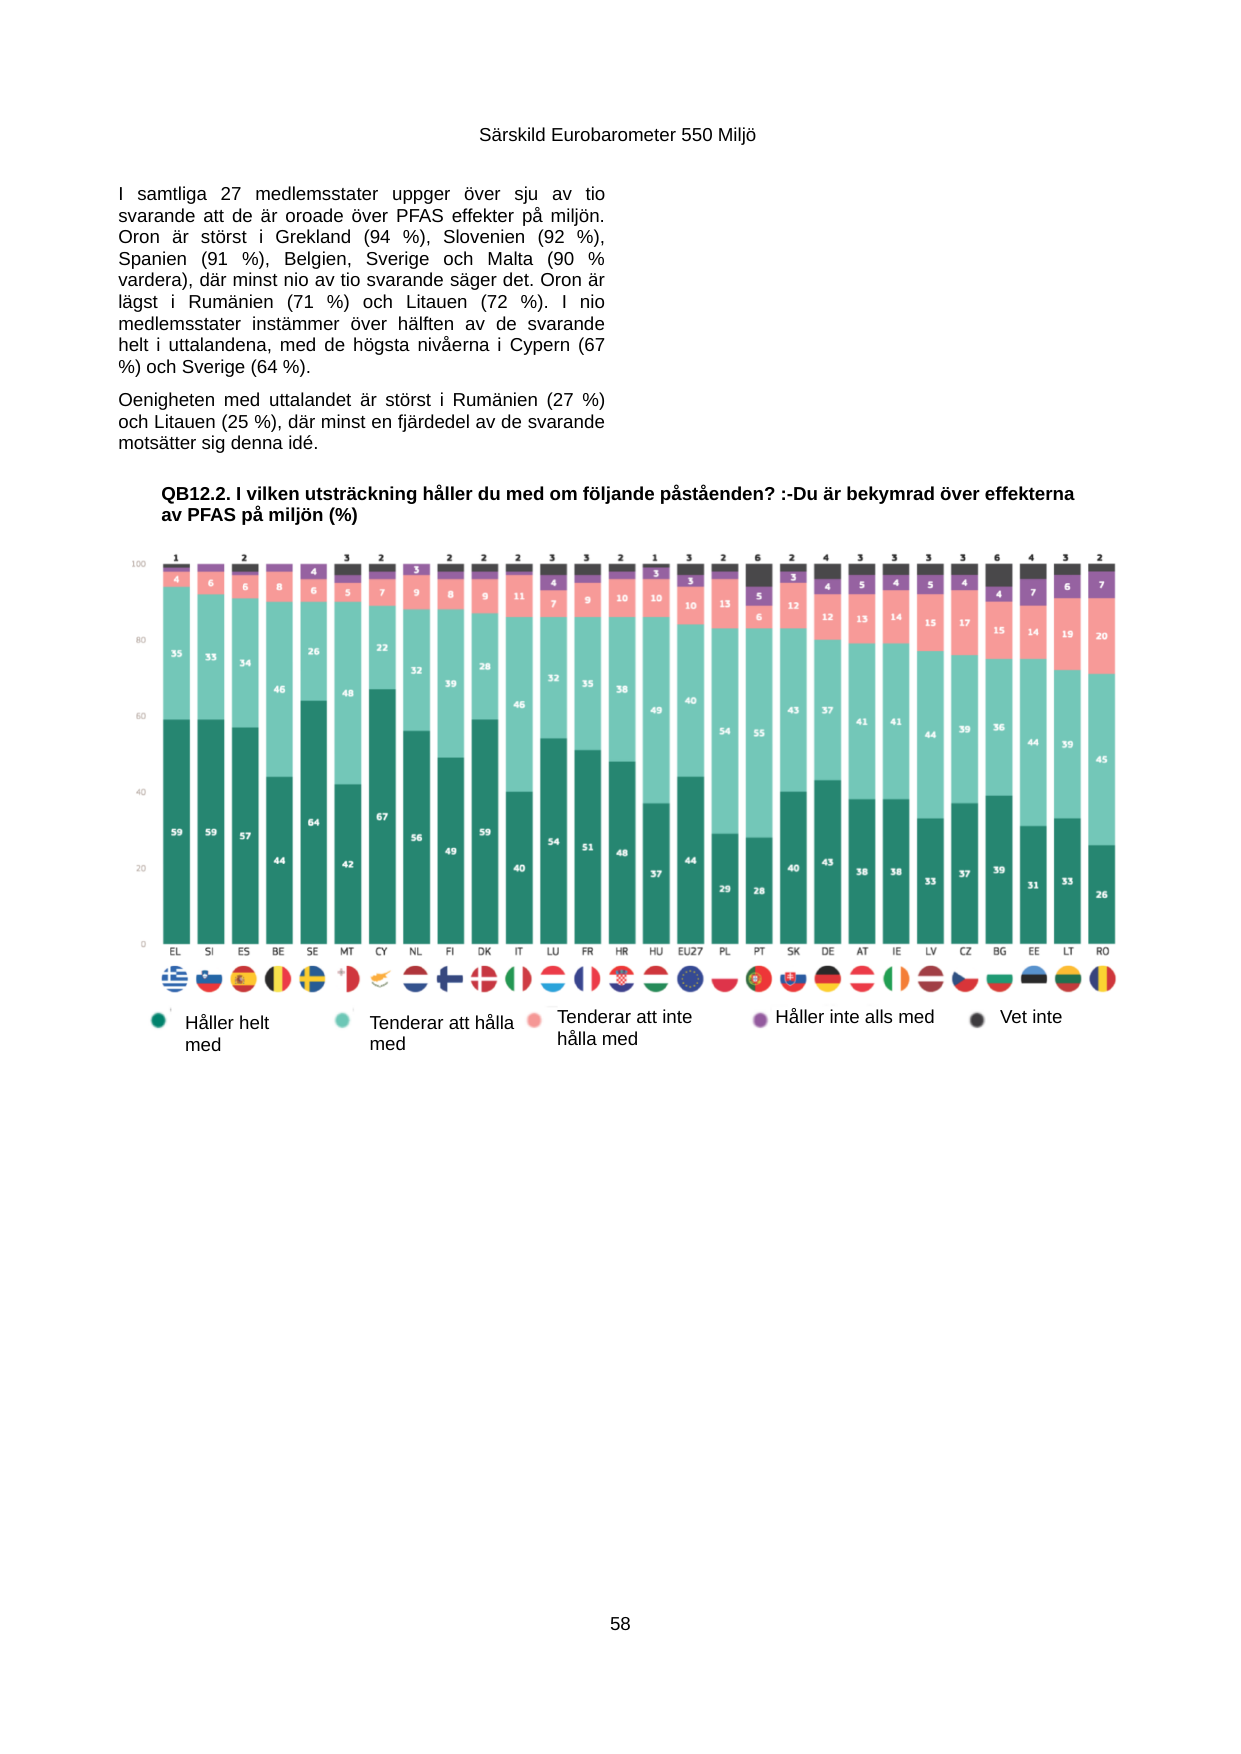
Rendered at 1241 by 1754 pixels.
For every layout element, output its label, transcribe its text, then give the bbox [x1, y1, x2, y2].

text I samtliga 27 medlemsstater uppger över sju av tio svarande att de är oroade över PFAS effekter på miljön. Oron är störst i Grekland (94 %), Slovenien (92 %), Spanien (91 %), Belgien, Sverige och Malta (90 % vardera), där minst nio av tio svarande säger det. Oron är lägst i Rumänien (71 %) och Litauen (72 %). I nio medlemsstater instämmer över hälften av de svarande helt i uttalandena, med de högsta nivåerna i Cypern (67 %) och Sverige (64 %). [118, 183, 605, 377]
picture [122, 548, 1128, 1035]
text Oenigheten med uttalandet är störst i Rumänien (27 %) och Litauen (25 %), där minst en fjärdedel av de svarande motsätter sig denna idé. [118, 389, 605, 454]
